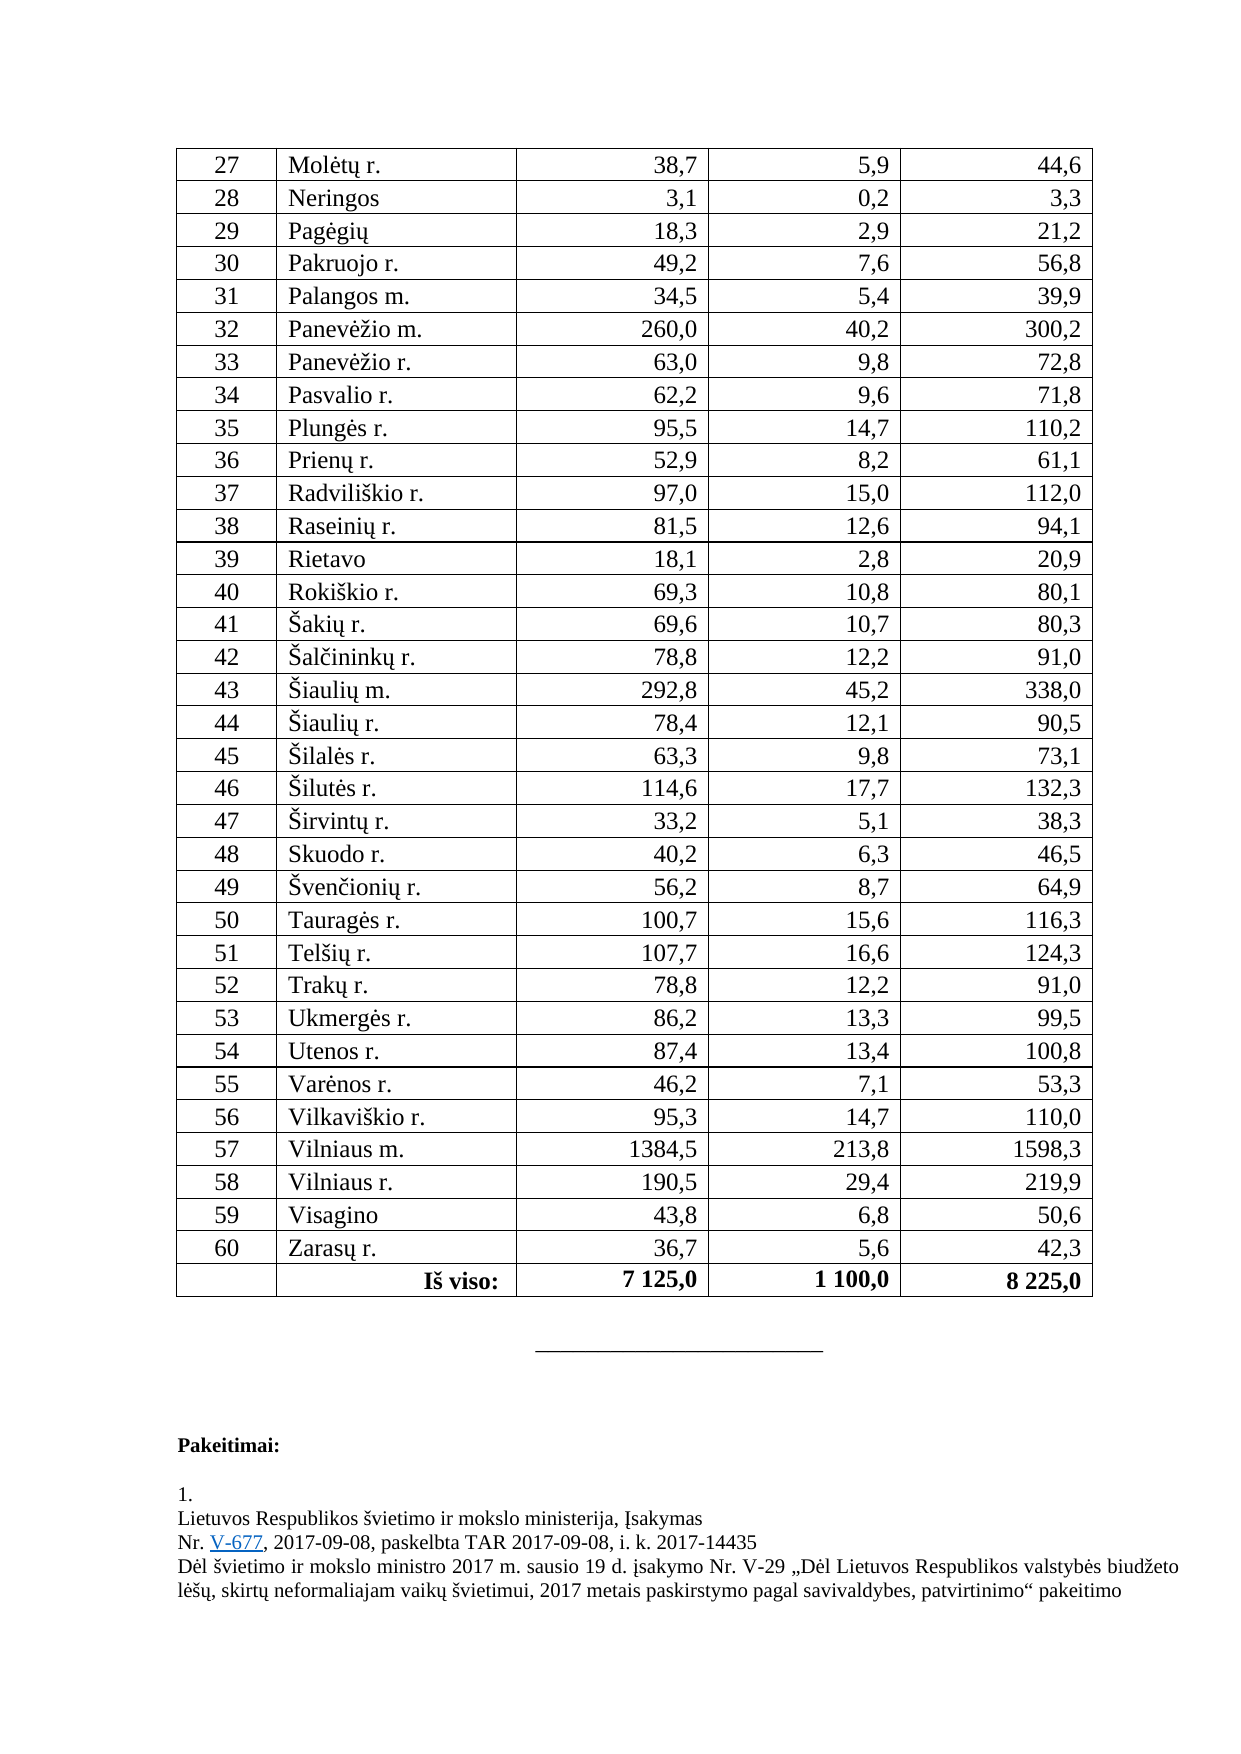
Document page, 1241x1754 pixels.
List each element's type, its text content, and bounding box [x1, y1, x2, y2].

table_cell 80,3 [901, 608, 1092, 640]
table_cell 9,8 [709, 346, 900, 377]
table_cell 300,2 [901, 313, 1092, 344]
table_cell 16,6 [709, 936, 900, 968]
table_cell Panevėžio r. [277, 346, 516, 377]
table_cell Šiaulių r. [277, 706, 516, 738]
table_cell 69,6 [517, 608, 708, 640]
table_cell 80,1 [901, 575, 1092, 607]
table_cell 29 [177, 214, 276, 246]
table_cell Visagino [277, 1199, 516, 1230]
table_cell Raseinių r. [277, 510, 516, 541]
table_cell 38,7 [517, 149, 708, 180]
table_cell Pagėgių [277, 214, 516, 246]
table_cell 29,4 [709, 1166, 900, 1198]
table_cell 3,3 [901, 181, 1092, 213]
table_cell 81,5 [517, 510, 708, 541]
table_cell 50 [177, 903, 276, 935]
table_cell 3,1 [517, 181, 708, 213]
table_cell 49,2 [517, 247, 708, 279]
table_cell 110,0 [901, 1100, 1092, 1132]
text _______________________ [177, 1326, 1181, 1354]
table_cell 5,6 [709, 1231, 900, 1263]
table_cell 2,9 [709, 214, 900, 246]
table_cell 112,0 [901, 477, 1092, 508]
table_cell 12,1 [709, 706, 900, 738]
table_cell Pakruojo r. [277, 247, 516, 279]
table_cell 14,7 [709, 411, 900, 443]
table_cell 39 [177, 543, 276, 574]
table_cell Trakų r. [277, 969, 516, 1001]
table_cell 94,1 [901, 510, 1092, 541]
table_cell 34,5 [517, 280, 708, 312]
table_cell Švenčionių r. [277, 871, 516, 902]
table_cell Širvintų r. [277, 805, 516, 837]
table_cell Iš viso: [277, 1264, 516, 1296]
table_cell 86,2 [517, 1002, 708, 1033]
table_cell Ukmergės r. [277, 1002, 516, 1033]
table_cell 8,2 [709, 444, 900, 476]
table_cell Šakių r. [277, 608, 516, 640]
table_cell Šiaulių m. [277, 674, 516, 705]
table_cell 8,7 [709, 871, 900, 902]
table_cell Zarasų r. [277, 1231, 516, 1263]
text 1. [177, 1482, 1181, 1506]
table_cell 48 [177, 838, 276, 869]
table_cell Šalčininkų r. [277, 641, 516, 673]
table_cell 38,3 [901, 805, 1092, 837]
table_cell 100,7 [517, 903, 708, 935]
table_cell 58 [177, 1166, 276, 1198]
table_cell 7,1 [709, 1068, 900, 1099]
table_cell 43,8 [517, 1199, 708, 1230]
table_cell 63,0 [517, 346, 708, 377]
table_cell 28 [177, 181, 276, 213]
table_cell 47 [177, 805, 276, 837]
table_cell 33 [177, 346, 276, 377]
table_cell Skuodo r. [277, 838, 516, 869]
table_cell 36,7 [517, 1231, 708, 1263]
table_cell Pasvalio r. [277, 378, 516, 410]
table_cell 42 [177, 641, 276, 673]
table_cell 57 [177, 1133, 276, 1165]
table_cell 13,3 [709, 1002, 900, 1033]
table_cell Tauragės r. [277, 903, 516, 935]
table_cell 32 [177, 313, 276, 344]
table_cell 78,4 [517, 706, 708, 738]
table_cell 1384,5 [517, 1133, 708, 1165]
table_cell 78,8 [517, 641, 708, 673]
table_cell 53,3 [901, 1068, 1092, 1099]
table_cell 44 [177, 706, 276, 738]
table_cell 56,2 [517, 871, 708, 902]
table_cell 49 [177, 871, 276, 902]
table_cell 12,2 [709, 969, 900, 1001]
table_cell 10,7 [709, 608, 900, 640]
text Dėl švietimo ir mokslo ministro 2017 m. sausio 19 d. įsakymo Nr. V-29 „Dėl Lietuvos Respublikos valstybės biudžeto lėšų, skirtų neformaliajam vaikų švietimui, 2017 metais paskirstymo pagal savivaldybes, patvirtinimo“ pakeitimo [177, 1554, 1181, 1602]
table_cell 13,4 [709, 1035, 900, 1066]
table_cell 46,2 [517, 1068, 708, 1099]
table_cell 73,1 [901, 739, 1092, 771]
table_cell 6,8 [709, 1199, 900, 1230]
table_cell 15,0 [709, 477, 900, 508]
table_cell 35 [177, 411, 276, 443]
table_cell Vilniaus m. [277, 1133, 516, 1165]
table_cell 30 [177, 247, 276, 279]
table_cell 69,3 [517, 575, 708, 607]
table_cell Palangos m. [277, 280, 516, 312]
table_cell Šilalės r. [277, 739, 516, 771]
table_cell 54 [177, 1035, 276, 1066]
table_cell 12,6 [709, 510, 900, 541]
table_cell 110,2 [901, 411, 1092, 443]
table_cell 1 100,0 [709, 1264, 900, 1296]
table_cell 2,8 [709, 543, 900, 574]
table_cell 44,6 [901, 149, 1092, 180]
table_cell 45,2 [709, 674, 900, 705]
table_cell 213,8 [709, 1133, 900, 1165]
table_cell 7 125,0 [517, 1264, 708, 1296]
table_cell 15,6 [709, 903, 900, 935]
table_cell 1598,3 [901, 1133, 1092, 1165]
table_cell Vilniaus r. [277, 1166, 516, 1198]
table_cell 14,7 [709, 1100, 900, 1132]
table_cell 91,0 [901, 969, 1092, 1001]
table_cell 107,7 [517, 936, 708, 968]
table_cell 39,9 [901, 280, 1092, 312]
table_cell 99,5 [901, 1002, 1092, 1033]
table_cell Vilkaviškio r. [277, 1100, 516, 1132]
text Lietuvos Respublikos švietimo ir mokslo ministerija, Įsakymas [177, 1506, 1181, 1530]
table_cell 6,3 [709, 838, 900, 869]
table_cell 43 [177, 674, 276, 705]
table_cell 91,0 [901, 641, 1092, 673]
table_cell 72,8 [901, 346, 1092, 377]
table_cell 60 [177, 1231, 276, 1263]
table_cell 100,8 [901, 1035, 1092, 1066]
table_cell 59 [177, 1199, 276, 1230]
table_cell 33,2 [517, 805, 708, 837]
table_cell 87,4 [517, 1035, 708, 1066]
table_cell 292,8 [517, 674, 708, 705]
table_cell Rokiškio r. [277, 575, 516, 607]
table_cell 46 [177, 772, 276, 804]
table_cell 260,0 [517, 313, 708, 344]
table_cell 10,8 [709, 575, 900, 607]
table_cell 18,3 [517, 214, 708, 246]
table_cell 114,6 [517, 772, 708, 804]
table_cell Rietavo [277, 543, 516, 574]
table_cell 62,2 [517, 378, 708, 410]
table_cell 5,1 [709, 805, 900, 837]
table_cell 5,4 [709, 280, 900, 312]
table_cell 38 [177, 510, 276, 541]
table_cell 190,5 [517, 1166, 708, 1198]
table_cell 95,3 [517, 1100, 708, 1132]
table_cell 7,6 [709, 247, 900, 279]
table_cell 56 [177, 1100, 276, 1132]
table_cell Šilutės r. [277, 772, 516, 804]
table_cell 97,0 [517, 477, 708, 508]
table_cell [177, 1264, 276, 1296]
table_cell Plungės r. [277, 411, 516, 443]
table_cell 41 [177, 608, 276, 640]
table_cell 55 [177, 1068, 276, 1099]
table_cell 52 [177, 969, 276, 1001]
table_cell 17,7 [709, 772, 900, 804]
table_cell 31 [177, 280, 276, 312]
table_cell 219,9 [901, 1166, 1092, 1198]
table_cell 8 225,0 [901, 1264, 1092, 1296]
table_cell 90,5 [901, 706, 1092, 738]
table_cell 45 [177, 739, 276, 771]
table_cell Varėnos r. [277, 1068, 516, 1099]
table_cell 46,5 [901, 838, 1092, 869]
table_cell 64,9 [901, 871, 1092, 902]
table_cell Prienų r. [277, 444, 516, 476]
table_cell 53 [177, 1002, 276, 1033]
table_cell Panevėžio m. [277, 313, 516, 344]
text Pakeitimai: [177, 1433, 1181, 1457]
table_cell 95,5 [517, 411, 708, 443]
table_cell Utenos r. [277, 1035, 516, 1066]
table_cell Neringos [277, 181, 516, 213]
table_cell 5,9 [709, 149, 900, 180]
table_cell 71,8 [901, 378, 1092, 410]
table_cell 116,3 [901, 903, 1092, 935]
table_cell 56,8 [901, 247, 1092, 279]
table_cell 9,8 [709, 739, 900, 771]
table_cell 36 [177, 444, 276, 476]
table_cell 40,2 [709, 313, 900, 344]
table_cell 21,2 [901, 214, 1092, 246]
table_cell 40,2 [517, 838, 708, 869]
table_cell 12,2 [709, 641, 900, 673]
table_cell 51 [177, 936, 276, 968]
table_cell Telšių r. [277, 936, 516, 968]
table_cell 40 [177, 575, 276, 607]
table_cell 338,0 [901, 674, 1092, 705]
table_cell 34 [177, 378, 276, 410]
table_cell Radviliškio r. [277, 477, 516, 508]
table_cell 27 [177, 149, 276, 180]
table_cell 78,8 [517, 969, 708, 1001]
table_cell 42,3 [901, 1231, 1092, 1263]
table_cell 124,3 [901, 936, 1092, 968]
table_cell 132,3 [901, 772, 1092, 804]
table_cell 18,1 [517, 543, 708, 574]
table_cell 9,6 [709, 378, 900, 410]
table_cell 20,9 [901, 543, 1092, 574]
table_cell 52,9 [517, 444, 708, 476]
table_cell 50,6 [901, 1199, 1092, 1230]
table_cell 37 [177, 477, 276, 508]
table_cell 63,3 [517, 739, 708, 771]
table_cell 0,2 [709, 181, 900, 213]
table_cell 61,1 [901, 444, 1092, 476]
text Nr. V-677, 2017-09-08, paskelbta TAR 2017-09-08, i. k. 2017-14435 [177, 1530, 1181, 1554]
table_cell Molėtų r. [277, 149, 516, 180]
